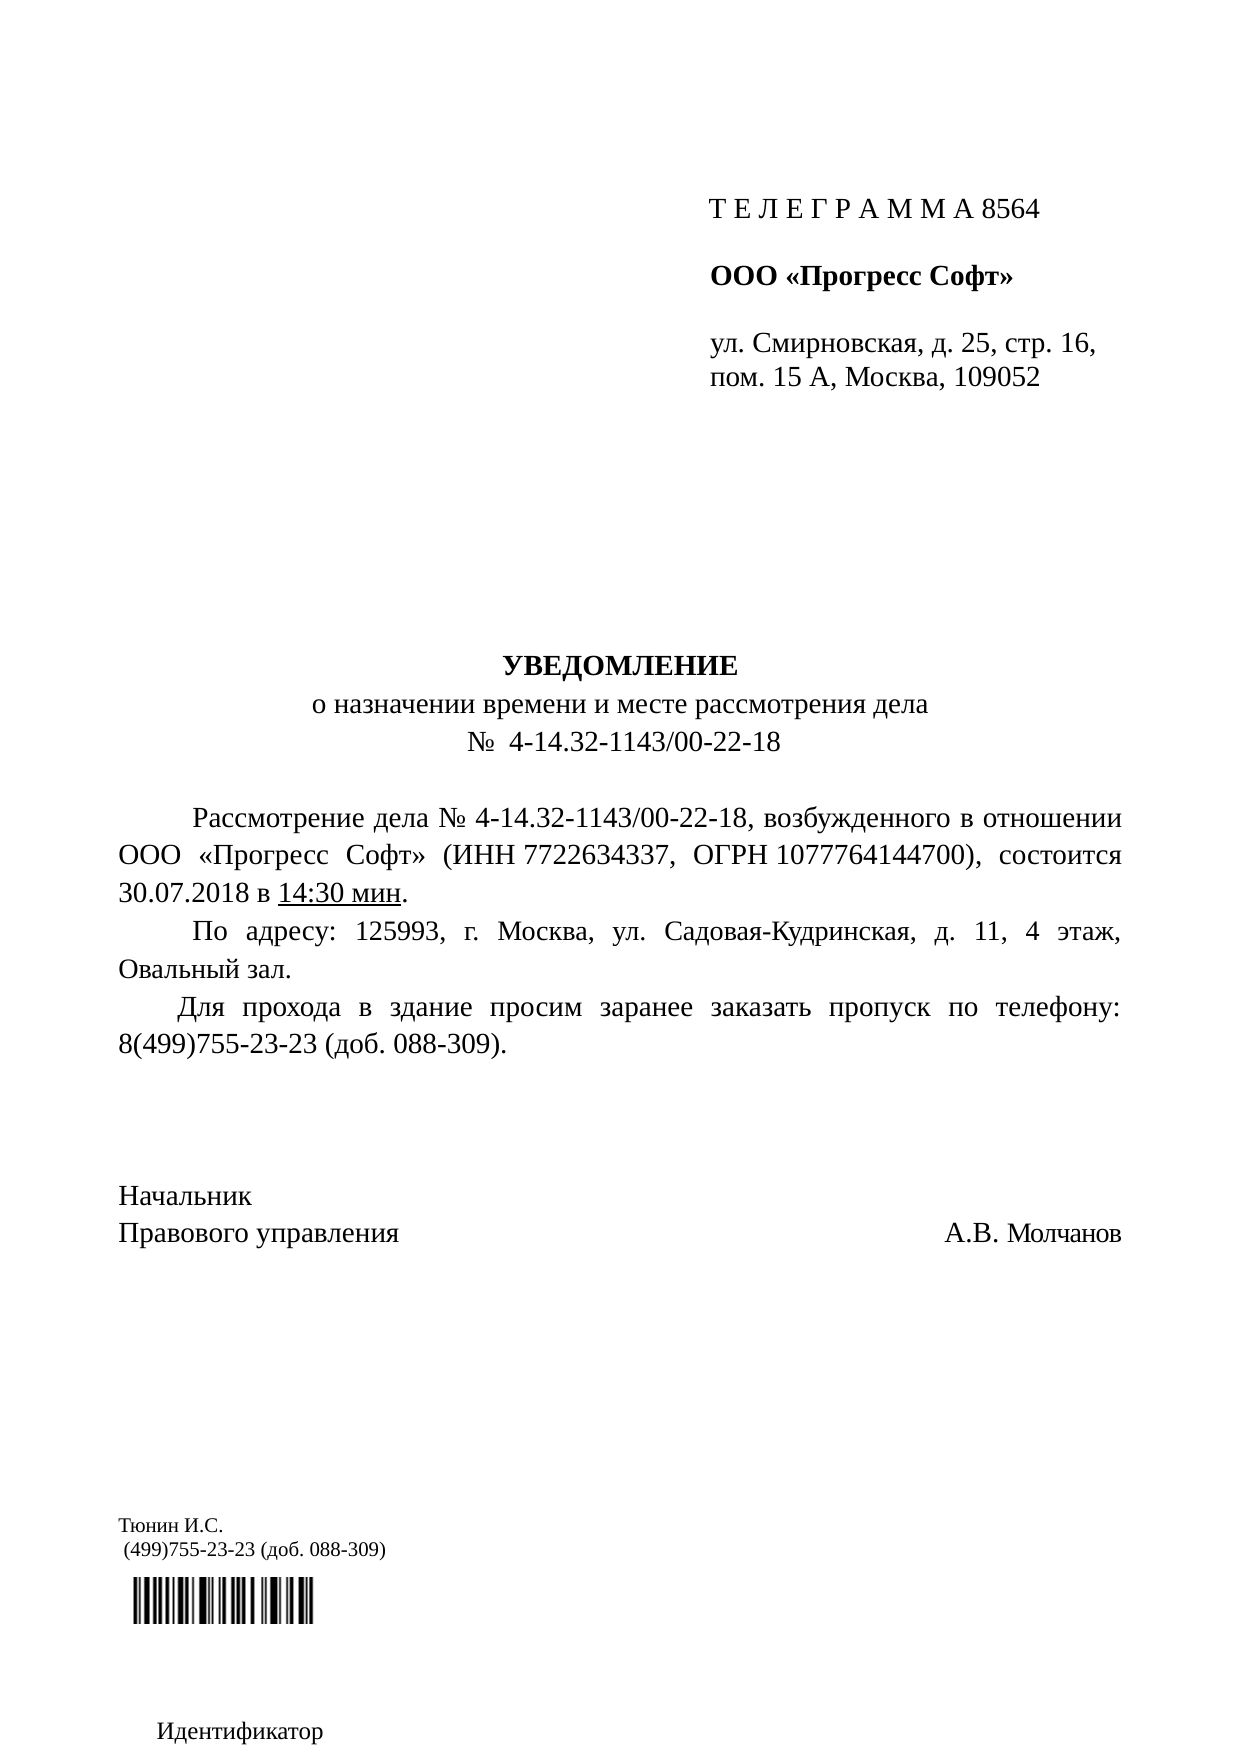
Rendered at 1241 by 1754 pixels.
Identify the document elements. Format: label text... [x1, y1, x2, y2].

text По адресу: 125993, г. Москва, ул. Садовая-Кудринская, д. 11, 4 этаж, Овальный зал. [118, 909, 1122, 984]
subtitle УВЕДОМЛЕНИЕ [118, 644, 1122, 682]
text Тюнин И.С. [118, 1513, 1122, 1537]
picture [118, 1577, 331, 1624]
table_cell [518, 398, 1122, 443]
text Рассмотрение дела № 4-14.32-1143/00-22-18, возбужденного в отношении ООО «Прогресс Софт» (ИНН 7722634337, ОГРН 1077764144700), состоится 30.07.2018 в 14:30 мин. [118, 795, 1122, 909]
text Начальник [118, 1173, 1122, 1211]
subtitle о назначении времени и месте рассмотрения дела № 4-14.32-1143/00-22-18 [118, 682, 1122, 758]
text Для прохода в здание просим заранее заказать пропуск по телефону: 8(499)755-23-23 (доб. 088-309). [118, 984, 1122, 1060]
text Правового управления А.В. Молчанов [118, 1211, 1122, 1249]
table_header Т Е Л Е Г Р А М М А 8564 ООО «Прогресс Софт» ул. Смирновская, д. 25, стр. 16, пом. 15 А, Москва, 109052 [518, 152, 1122, 398]
text (499)755-23-23 (доб. 088-309) [118, 1537, 1122, 1561]
